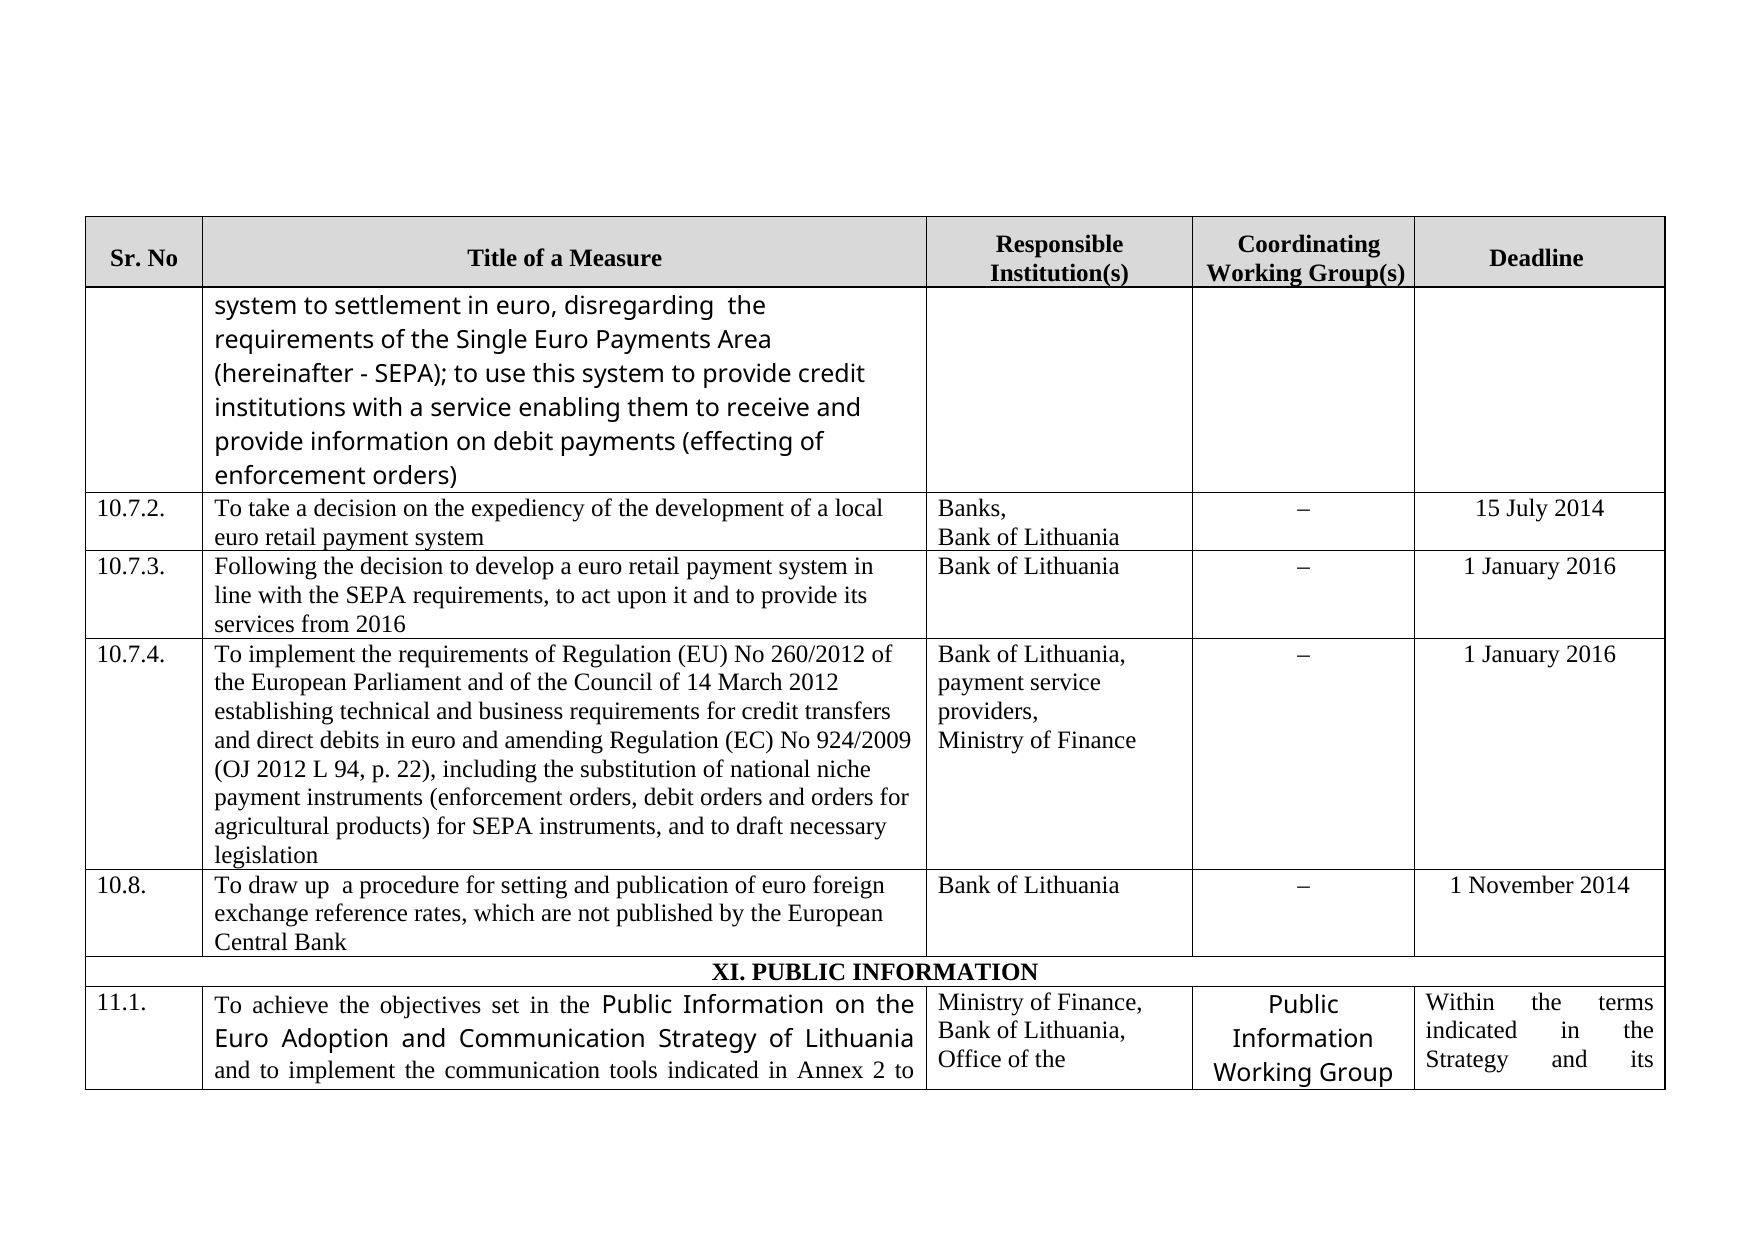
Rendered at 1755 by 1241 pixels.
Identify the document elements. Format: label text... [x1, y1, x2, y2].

table_cell Public Information Working Group [1193, 987, 1414, 1089]
table_cell To achieve the objectives set in the Public Information on the Euro Adoption and Communication Strategy of Lithuania and to implement the communication tools indicated in Annex 2 to [203, 987, 926, 1089]
table_header Responsible Institution(s) [927, 217, 1192, 286]
table_cell – [1193, 639, 1414, 869]
table_cell Within the terms indicated in the Strategy and its [1415, 987, 1664, 1089]
table_cell 10.8. [86, 870, 202, 956]
table_cell 1 January 2016 [1415, 551, 1664, 638]
table_cell [927, 288, 1192, 492]
table_cell 1 November 2014 [1415, 870, 1664, 956]
table_cell To implement the requirements of Regulation (EU) No 260/2012 of the European Parliament and of the Council of 14 March 2012 establishing technical and business requirements for credit transfers and direct debits in euro and amending Regulation (EC) No 924/2009 (OJ 2012 L 94, p. 22), including the substitution of national niche payment instruments (enforcement orders, debit orders and orders for agricultural products) for SEPA instruments, and to draft necessary legislation [203, 639, 926, 869]
table_cell To draw up a procedure for setting and publication of euro foreign exchange reference rates, which are not published by the European Central Bank [203, 870, 926, 956]
table_cell Bank of Lithuania, payment service providers, Ministry of Finance [927, 639, 1192, 869]
table_cell system to settlement in euro, disregarding the requirements of the Single Euro Payments Area (hereinafter - SEPA); to use this system to provide credit institutions with a service enabling them to receive and provide information on debit payments (effecting of enforcement orders) [203, 288, 926, 492]
table_cell Banks, Bank of Lithuania [927, 493, 1192, 550]
table_header Coordinating Working Group(s) [1193, 217, 1414, 286]
table_cell 10.7.4. [86, 639, 202, 869]
table_cell [1415, 288, 1664, 492]
table_cell – [1193, 493, 1414, 550]
table_cell 11.1. [86, 987, 202, 1089]
table_cell Ministry of Finance, Bank of Lithuania, Office of the [927, 987, 1192, 1089]
table_cell 10.7.3. [86, 551, 202, 638]
table_cell XI. PUBLIC INFORMATION [86, 957, 1664, 986]
table_cell 15 July 2014 [1415, 493, 1664, 550]
table_cell – [1193, 551, 1414, 638]
table_header Sr. No [86, 217, 202, 286]
table_cell – [1193, 870, 1414, 956]
table_header Title of a Measure [203, 217, 926, 286]
table_cell Bank of Lithuania [927, 551, 1192, 638]
table_cell Bank of Lithuania [927, 870, 1192, 956]
table_cell Following the decision to develop a euro retail payment system in line with the SEPA requirements, to act upon it and to provide its services from 2016 [203, 551, 926, 638]
table_cell 1 January 2016 [1415, 639, 1664, 869]
table_cell To take a decision on the expediency of the development of a local euro retail payment system [203, 493, 926, 550]
table_cell - [1193, 288, 1414, 492]
table_header Deadline [1415, 217, 1664, 286]
table_cell 10.7.2. [86, 493, 202, 550]
table_cell [86, 288, 202, 492]
